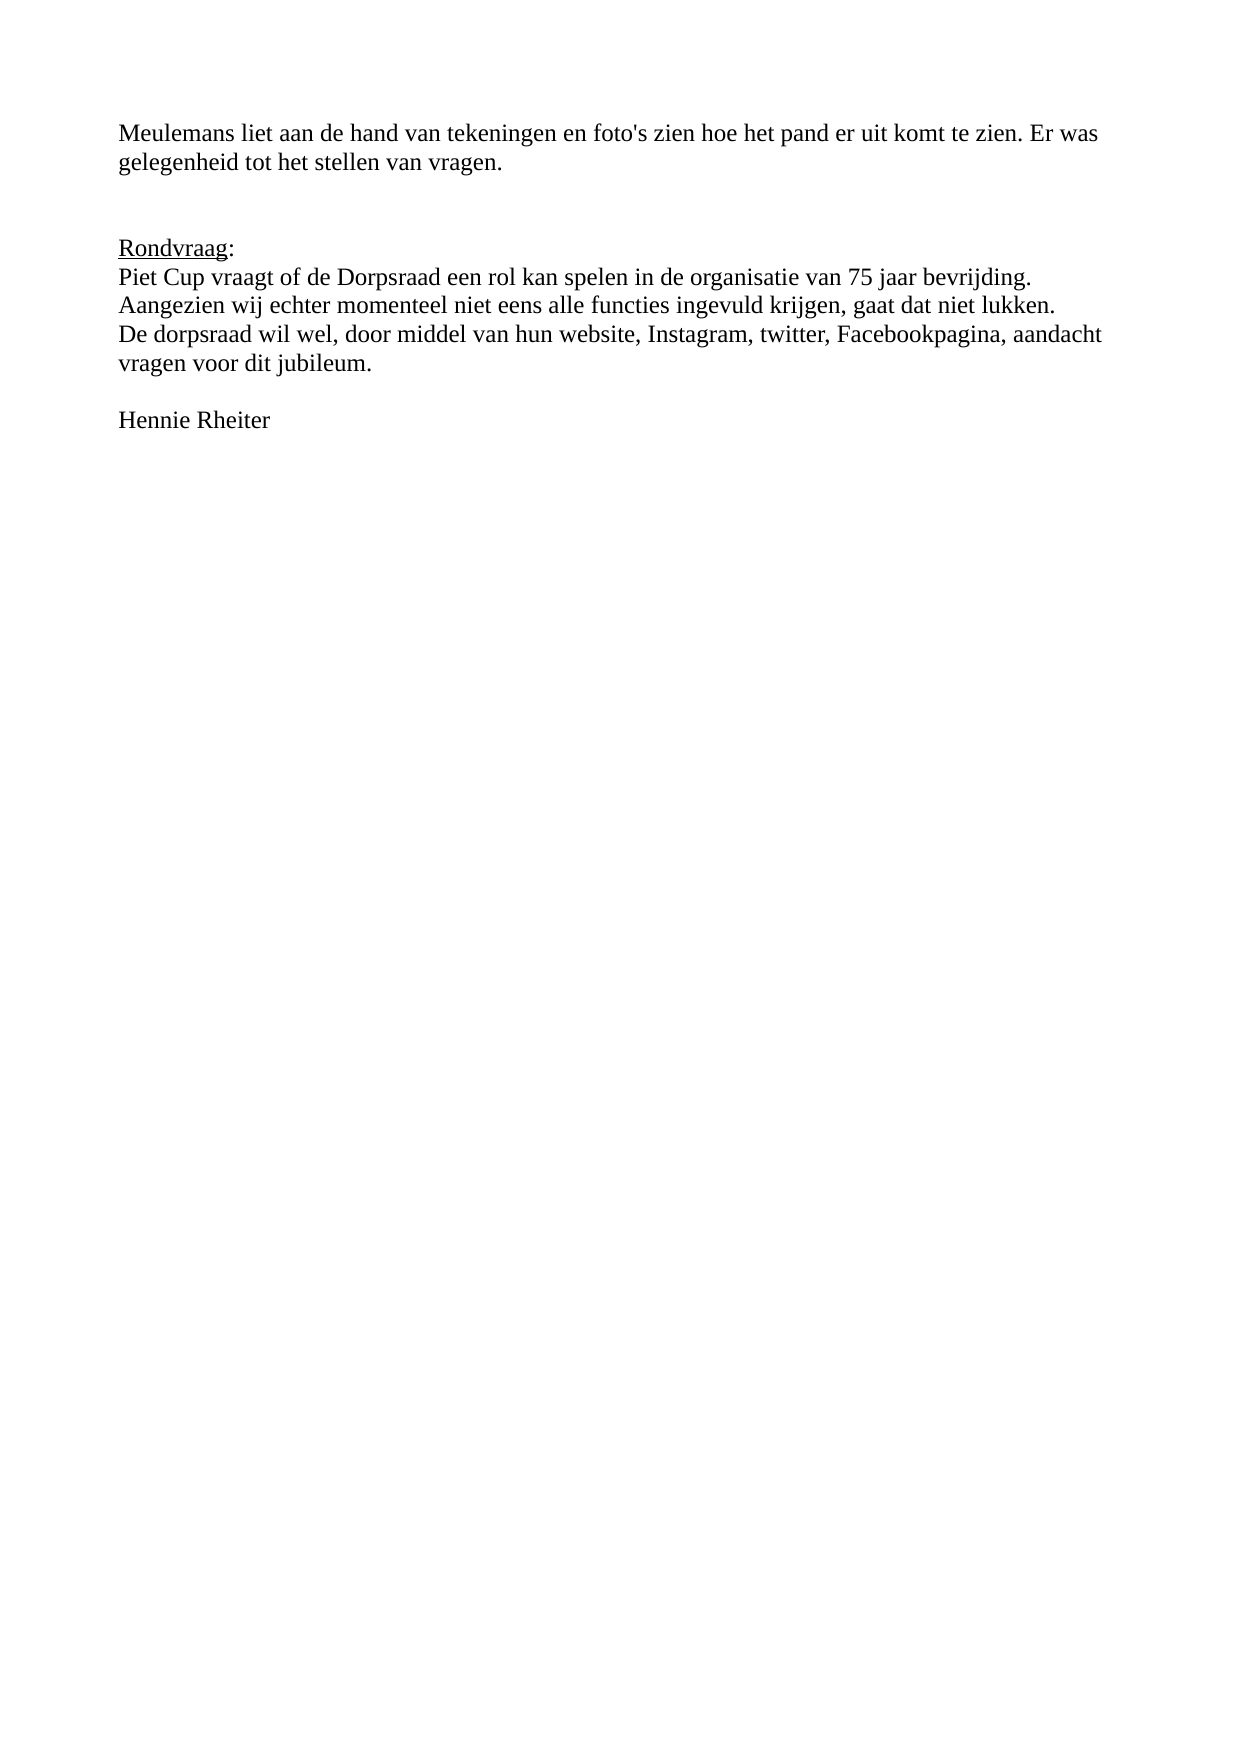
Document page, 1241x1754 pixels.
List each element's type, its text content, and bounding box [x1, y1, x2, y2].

text De dorpsraad wil wel, door middel van hun website, Instagram, twitter, Facebookpagina, aandacht vragen voor dit jubileum. [118, 319, 1122, 377]
text Piet Cup vraagt of de Dorpsraad een rol kan spelen in de organisatie van 75 jaar bevrijding. Aangezien wij echter momenteel niet eens alle functies ingevuld krijgen, gaat dat niet lukken. [118, 262, 1122, 319]
text Rondvraag: [118, 233, 1122, 262]
text Hennie Rheiter [118, 406, 1122, 434]
text Meulemans liet aan de hand van tekeningen en foto's zien hoe het pand er uit komt te zien. Er was gelegenheid tot het stellen van vragen. [118, 118, 1122, 176]
